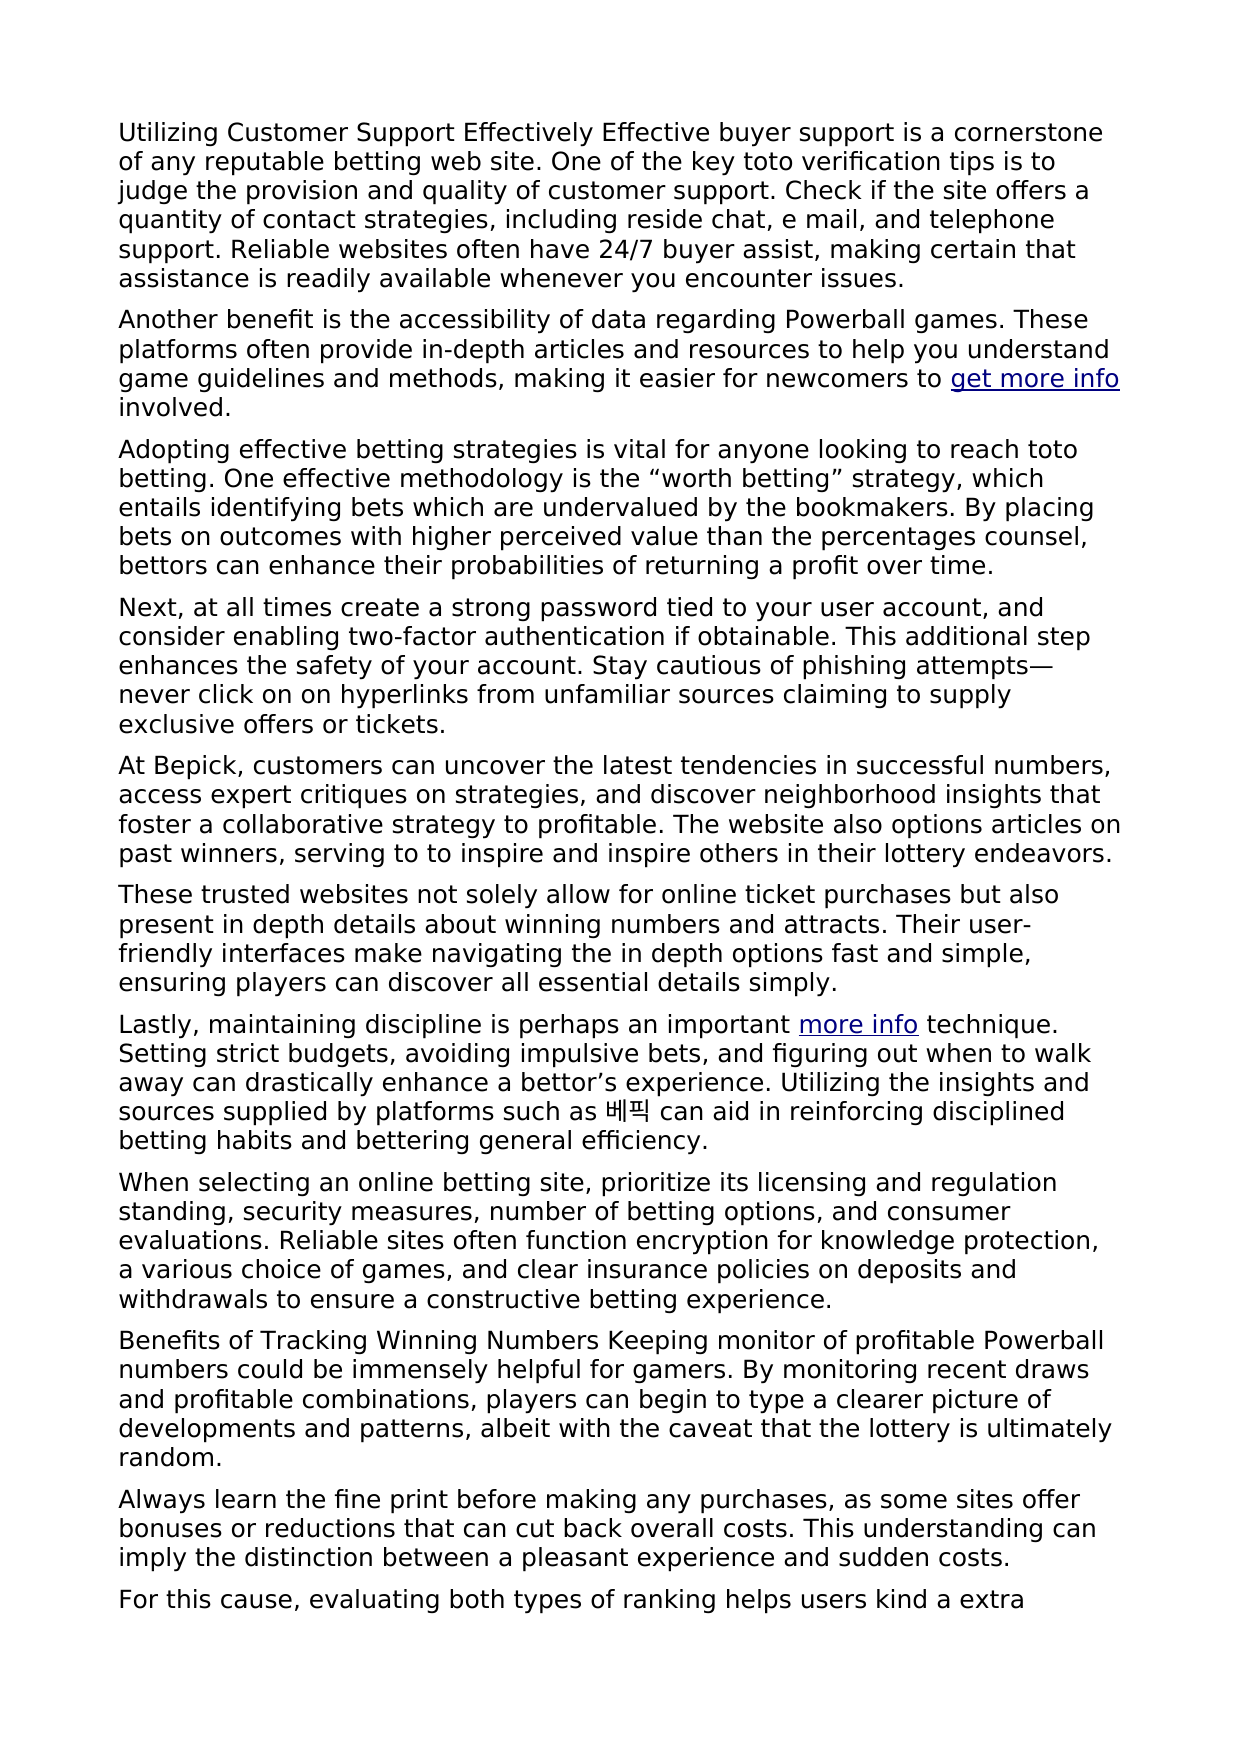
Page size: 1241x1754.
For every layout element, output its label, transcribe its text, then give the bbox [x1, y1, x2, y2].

text Another benefit is the accessibility of data regarding Powerball games. These platforms often provide in-depth articles and resources to help you understand game guidelines and methods, making it easier for newcomers to get more info involved. [118, 306, 1122, 422]
text Next, at all times create a strong password tied to your user account, and consider enabling two-factor authentication if obtainable. This additional step enhances the safety of your account. Stay cautious of phishing attempts—never click on on hyperlinks from unfamiliar sources claiming to supply exclusive offers or tickets. [118, 593, 1122, 739]
text Adopting effective betting strategies is vital for anyone looking to reach toto betting. One effective methodology is the “worth betting” strategy, which entails identifying bets which are undervalued by the bookmakers. By placing bets on outcomes with higher perceived value than the percentages counsel, bettors can enhance their probabilities of returning a profit over time. [118, 435, 1122, 581]
text Always learn the fine print before making any purchases, as some sites offer bonuses or reductions that can cut back overall costs. This understanding can imply the distinction between a pleasant experience and sudden costs. [118, 1485, 1122, 1572]
text Lastly, maintaining discipline is perhaps an important more info technique. Setting strict budgets, avoiding impulsive bets, and figuring out when to walk away can drastically enhance a bettor’s experience. Utilizing the insights and sources supplied by platforms such as 베픽 can aid in reinforcing disciplined betting habits and bettering general efficiency. [118, 1010, 1122, 1156]
text When selecting an online betting site, prioritize its licensing and regulation standing, security measures, number of betting options, and consumer evaluations. Reliable sites often function encryption for knowledge protection, a various choice of games, and clear insurance policies on deposits and withdrawals to ensure a constructive betting experience. [118, 1168, 1122, 1314]
text These trusted websites not solely allow for online ticket purchases but also present in depth details about winning numbers and attracts. Their user-friendly interfaces make navigating the in depth options fast and simple, ensuring players can discover all essential details simply. [118, 881, 1122, 997]
text Benefits of Tracking Winning Numbers Keeping monitor of profitable Powerball numbers could be immensely helpful for gamers. By monitoring recent draws and profitable combinations, players can begin to type a clearer picture of developments and patterns, albeit with the caveat that the lottery is ultimately random. [118, 1326, 1122, 1472]
text For this cause, evaluating both types of ranking helps users kind a extra [118, 1585, 1122, 1614]
text At Bepick, customers can uncover the latest tendencies in successful numbers, access expert critiques on strategies, and discover neighborhood insights that foster a collaborative strategy to profitable. The website also options articles on past winners, serving to to inspire and inspire others in their lottery endeavors. [118, 751, 1122, 868]
text Utilizing Customer Support Effectively Effective buyer support is a cornerstone of any reputable betting web site. One of the key toto verification tips is to judge the provision and quality of customer support. Check if the site offers a quantity of contact strategies, including reside chat, e mail, and telephone support. Reliable websites often have 24/7 buyer assist, making certain that assistance is readily available whenever you encounter issues. [118, 118, 1122, 293]
